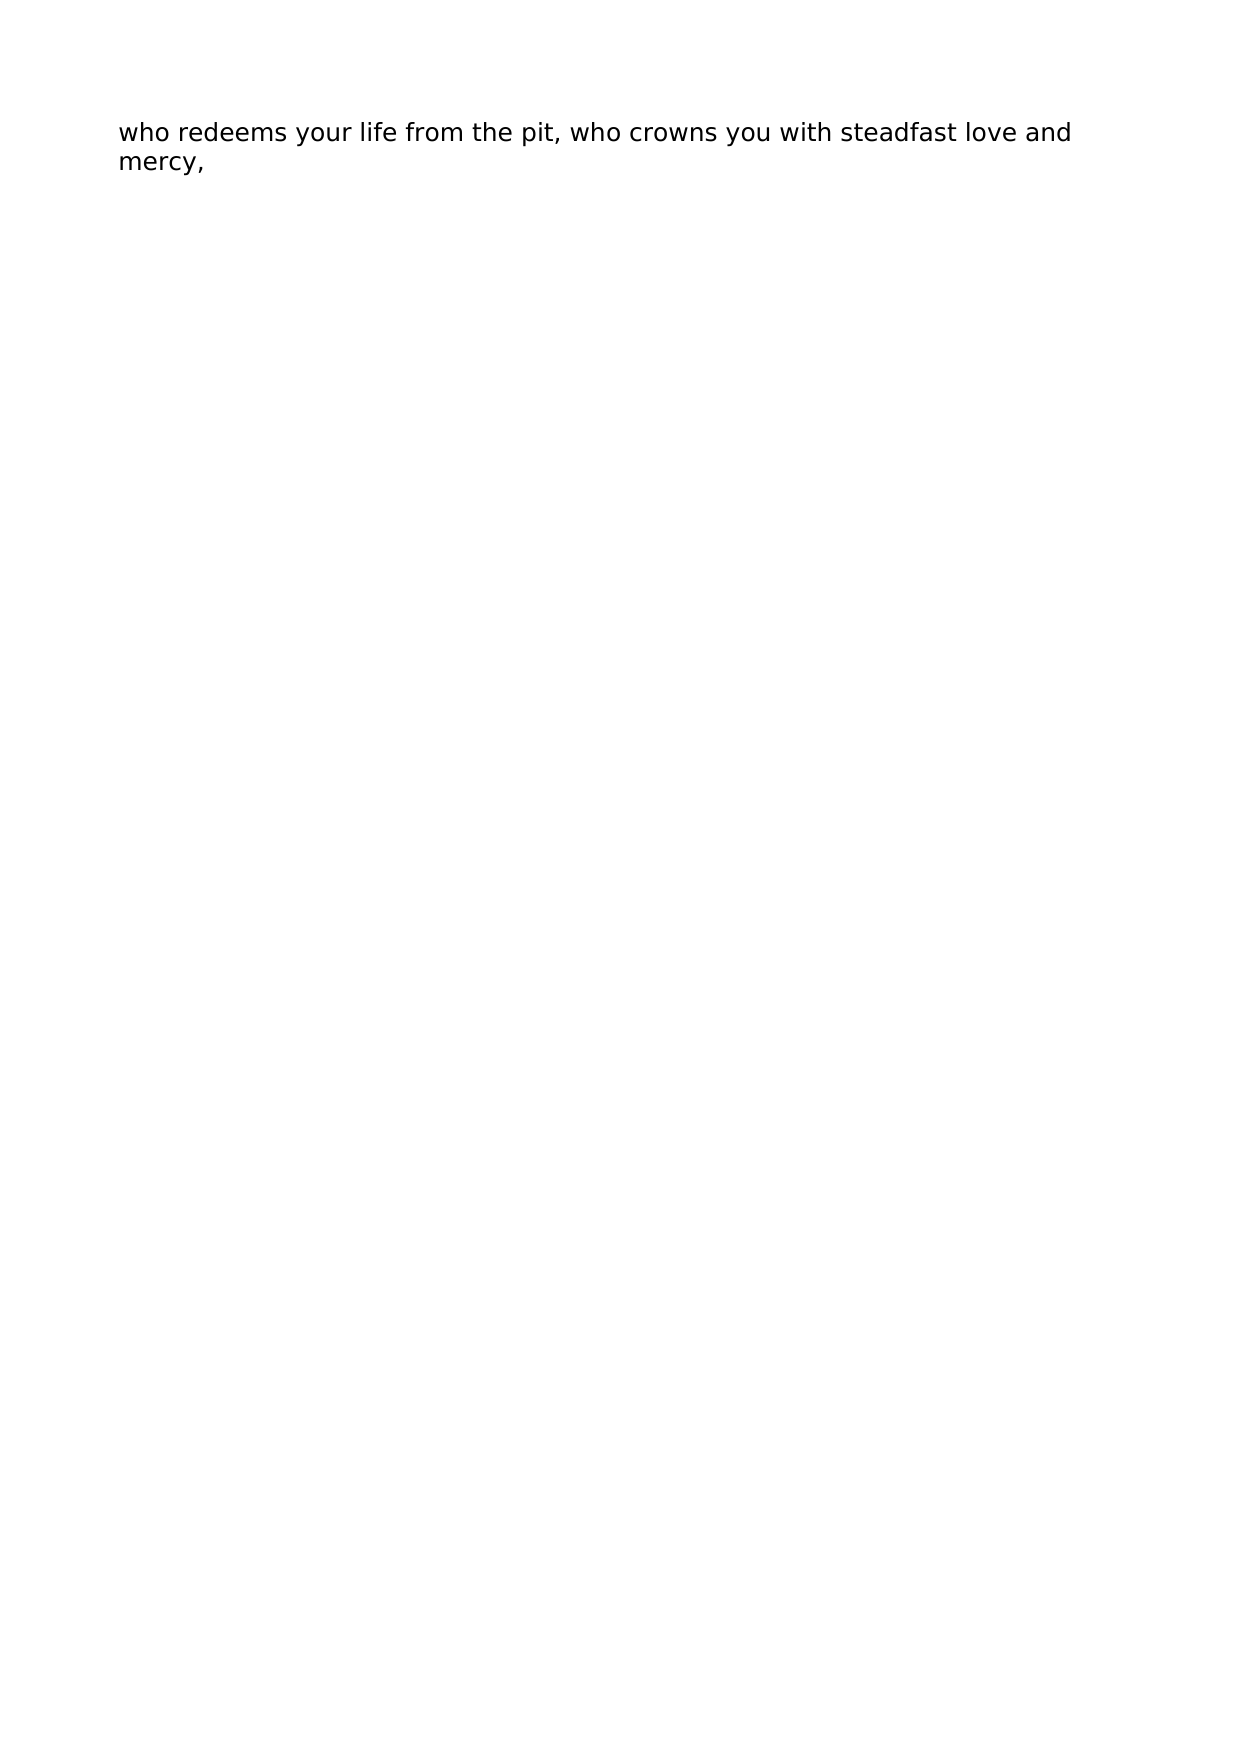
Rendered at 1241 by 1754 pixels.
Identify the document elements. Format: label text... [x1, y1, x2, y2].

text who redeems your life from the pit, who crowns you with steadfast love and mercy, [118, 118, 1122, 176]
